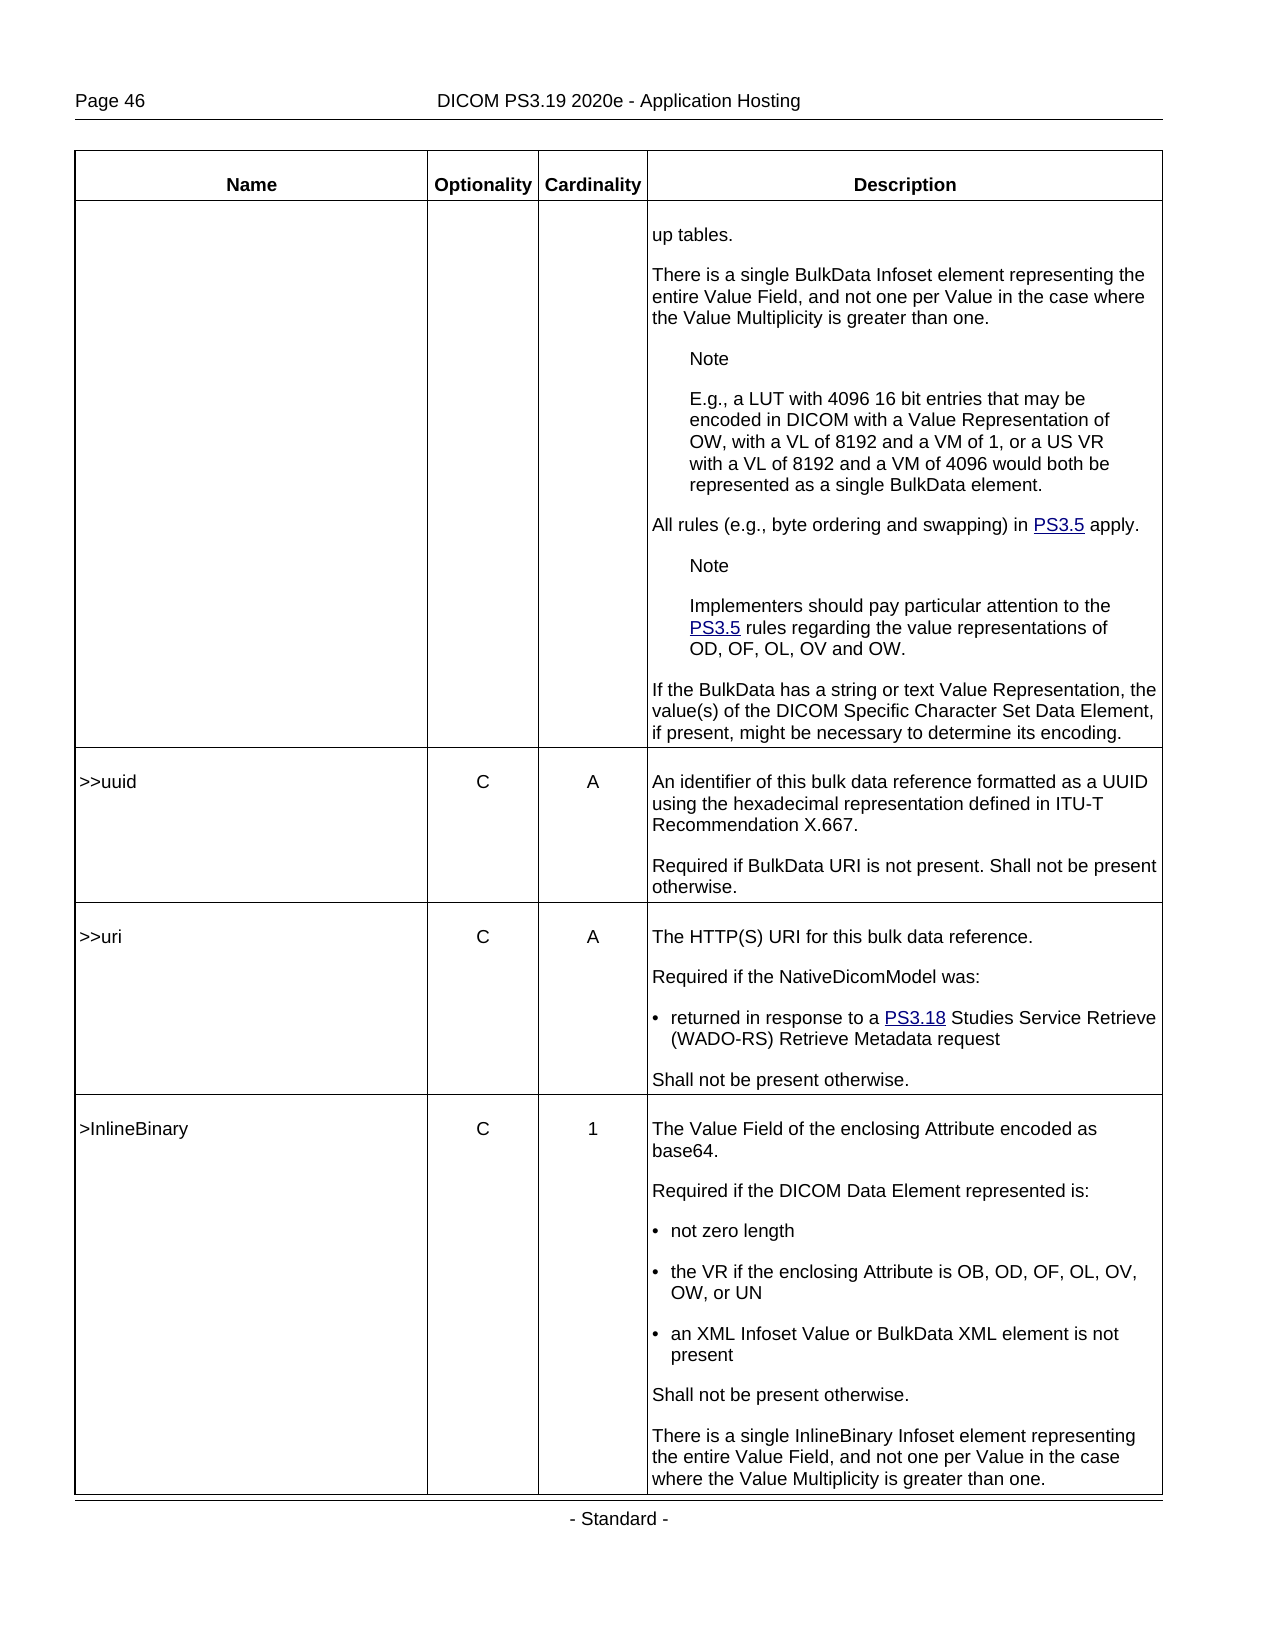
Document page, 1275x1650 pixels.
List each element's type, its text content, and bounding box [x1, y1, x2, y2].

table_cell [539, 201, 647, 747]
table_cell >>uuid [76, 748, 427, 902]
table_cell 1 [539, 1095, 647, 1493]
table_cell up tables. There is a single BulkData Infoset element representing the entire Value Field, and not one per Value in the case where the Value Multiplicity is greater than one. Note E.g., a LUT with 4096 16 bit entries that may be encoded in DICOM with a Value Representation of OW, with a VL of 8192 and a VM of 1, or a US VR with a VL of 8192 and a VM of 4096 would both be represented as a single BulkData element. All rules (e.g., byte ordering and swapping) in PS3.5 apply. Note Implementers should pay particular attention to the PS3.5 rules regarding the value representations of OD, OF, OL, OV and OW. If the BulkData has a string or text Value Representation, the value(s) of the DICOM Specific Character Set Data Element, if present, might be necessary to determine its encoding. [648, 201, 1162, 747]
table_cell A [539, 748, 647, 902]
table_cell [428, 201, 538, 747]
table_cell [76, 201, 427, 747]
table_cell The HTTP(S) URI for this bulk data reference. Required if the NativeDicomModel was: • returned in response to a PS3.18 Studies Service Retrieve (WADO-RS) Retrieve Metadata request Shall not be present otherwise. [648, 903, 1162, 1094]
table_header Name [76, 151, 427, 200]
table_header Description [648, 151, 1162, 200]
table_cell A [539, 903, 647, 1094]
table_header Optionality [428, 151, 538, 200]
table_cell An identifier of this bulk data reference formatted as a UUID using the hexadecimal representation defined in ITU-T Recommendation X.667. Required if BulkData URI is not present. Shall not be present otherwise. [648, 748, 1162, 902]
table_cell The Value Field of the enclosing Attribute encoded as base64. Required if the DICOM Data Element represented is: • not zero length • the VR if the enclosing Attribute is OB, OD, OF, OL, OV, OW, or UN • an XML Infoset Value or BulkData XML element is not present Shall not be present otherwise. There is a single InlineBinary Infoset element representing the entire Value Field, and not one per Value in the case where the Value Multiplicity is greater than one. [648, 1095, 1162, 1493]
table_cell C [428, 1095, 538, 1493]
table_cell >InlineBinary [76, 1095, 427, 1493]
table_header Cardinality [539, 151, 647, 200]
table_cell C [428, 748, 538, 902]
table_cell C [428, 903, 538, 1094]
table_cell >>uri [76, 903, 427, 1094]
